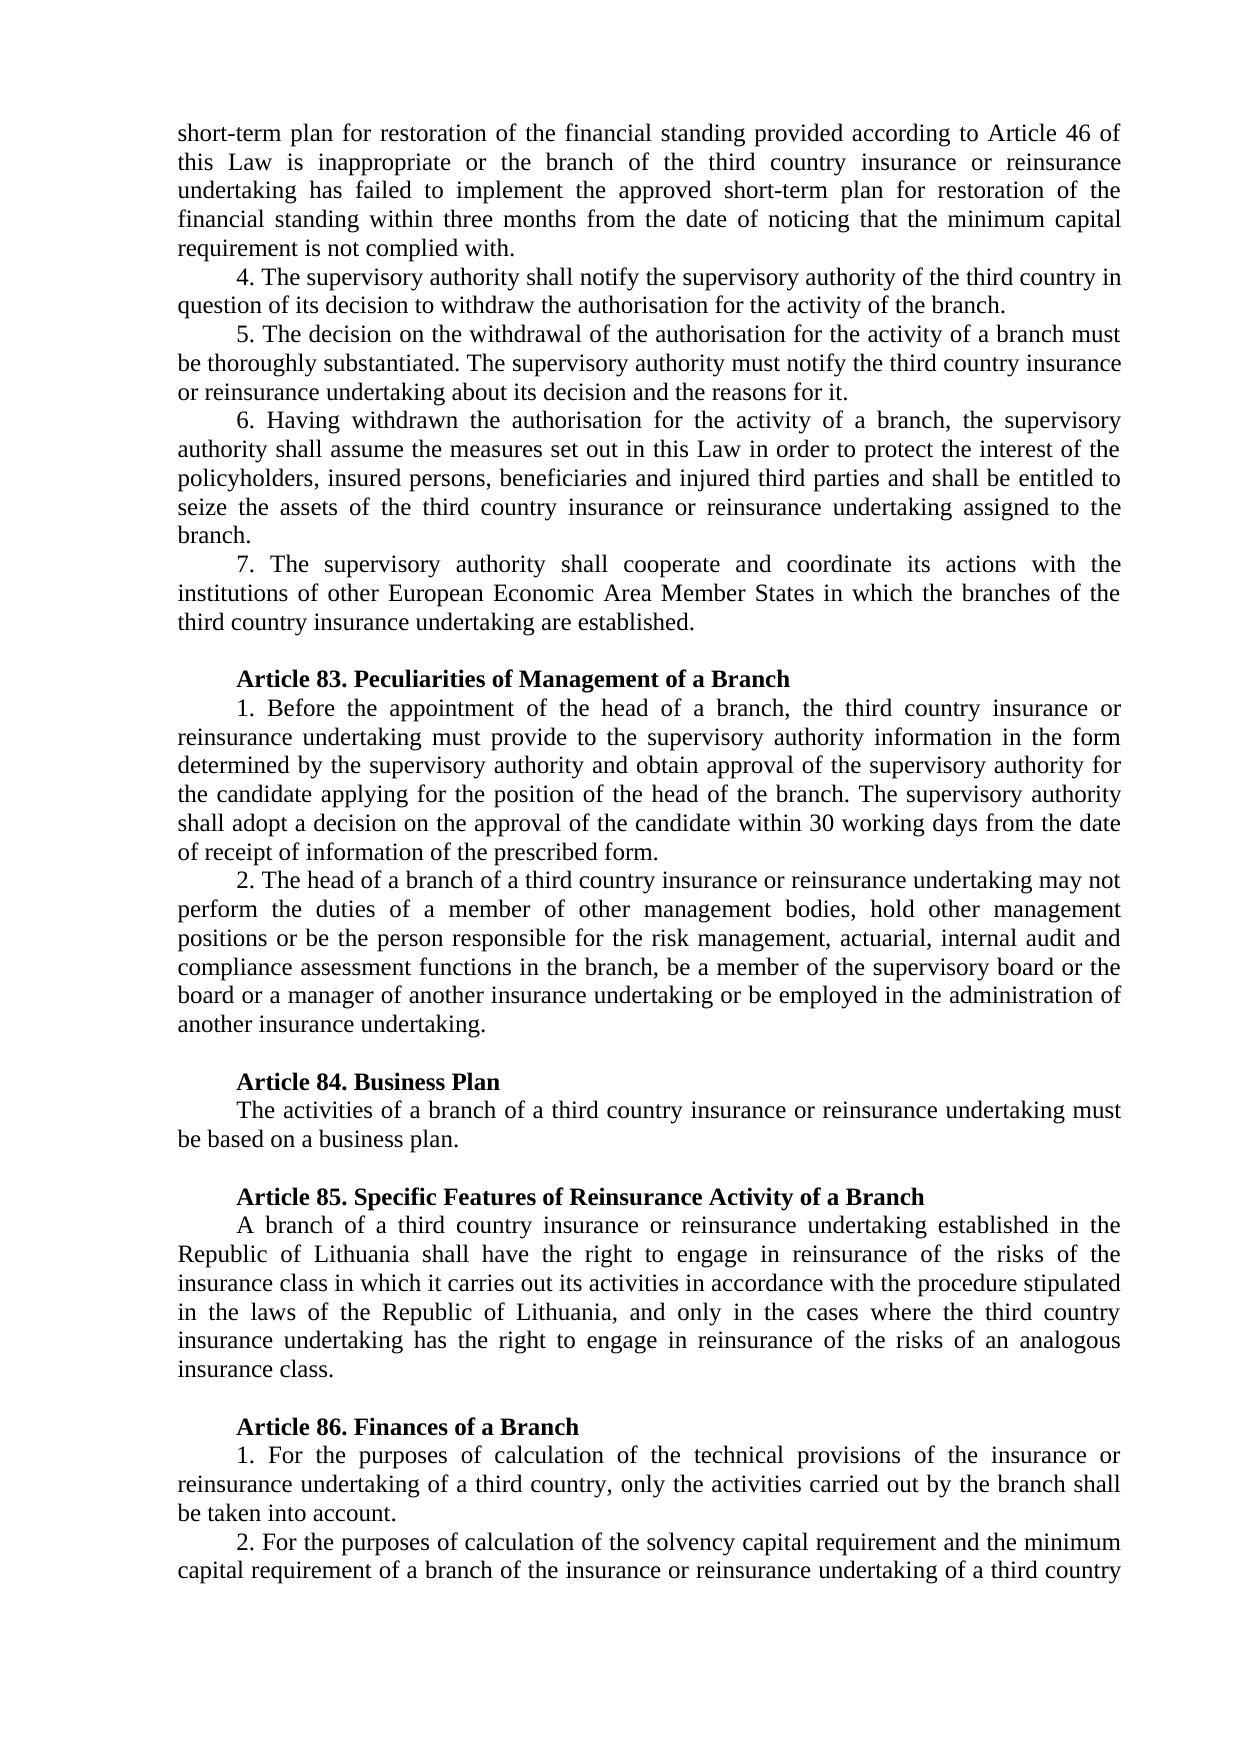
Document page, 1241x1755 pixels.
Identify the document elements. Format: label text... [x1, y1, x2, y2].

text 1. For the purposes of calculation of the technical provisions of the insurance or reinsurance undertaking of a third country, only the activities carried out by the branch shall be taken into account. [177, 1441, 1122, 1527]
text 4. The supervisory authority shall notify the supervisory authority of the third country in question of its decision to withdraw the authorisation for the activity of the branch. [177, 262, 1122, 319]
text Article 85. Specific Features of Reinsurance Activity of a Branch [177, 1182, 1122, 1211]
text 2. For the purposes of calculation of the solvency capital requirement and the minimum capital requirement of a branch of the insurance or reinsurance undertaking of a third country [177, 1527, 1122, 1584]
text short-term plan for restoration of the financial standing provided according to Article 46 of this Law is inappropriate or the branch of the third country insurance or reinsurance undertaking has failed to implement the approved short-term plan for restoration of the financial standing within three months from the date of noticing that the minimum capital requirement is not complied with. [177, 118, 1122, 262]
text 7. The supervisory authority shall cooperate and coordinate its actions with the institutions of other European Economic Area Member States in which the branches of the third country insurance undertaking are established. [177, 549, 1122, 636]
text A branch of a third country insurance or reinsurance undertaking established in the Republic of Lithuania shall have the right to engage in reinsurance of the risks of the insurance class in which it carries out its activities in accordance with the procedure stipulated in the laws of the Republic of Lithuania, and only in the cases where the third country insurance undertaking has the right to engage in reinsurance of the risks of an analogous insurance class. [177, 1211, 1122, 1383]
text Article 83. Peculiarities of Management of a Branch [177, 664, 1122, 693]
text The activities of a branch of a third country insurance or reinsurance undertaking must be based on a business plan. [177, 1096, 1122, 1153]
text Article 84. Business Plan [177, 1067, 1122, 1096]
text 2. The head of a branch of a third country insurance or reinsurance undertaking may not perform the duties of a member of other management bodies, hold other management positions or be the person responsible for the risk management, actuarial, internal audit and compliance assessment functions in the branch, be a member of the supervisory board or the board or a manager of another insurance undertaking or be employed in the administration of another insurance undertaking. [177, 866, 1122, 1038]
text Article 86. Finances of a Branch [177, 1412, 1122, 1441]
text 5. The decision on the withdrawal of the authorisation for the activity of a branch must be thoroughly substantiated. The supervisory authority must notify the third country insurance or reinsurance undertaking about its decision and the reasons for it. [177, 319, 1122, 406]
text 1. Before the appointment of the head of a branch, the third country insurance or reinsurance undertaking must provide to the supervisory authority information in the form determined by the supervisory authority and obtain approval of the supervisory authority for the candidate applying for the position of the head of the branch. The supervisory authority shall adopt a decision on the approval of the candidate within 30 working days from the date of receipt of information of the prescribed form. [177, 693, 1122, 866]
text 6. Having withdrawn the authorisation for the activity of a branch, the supervisory authority shall assume the measures set out in this Law in order to protect the interest of the policyholders, insured persons, beneficiaries and injured third parties and shall be entitled to seize the assets of the third country insurance or reinsurance undertaking assigned to the branch. [177, 406, 1122, 549]
